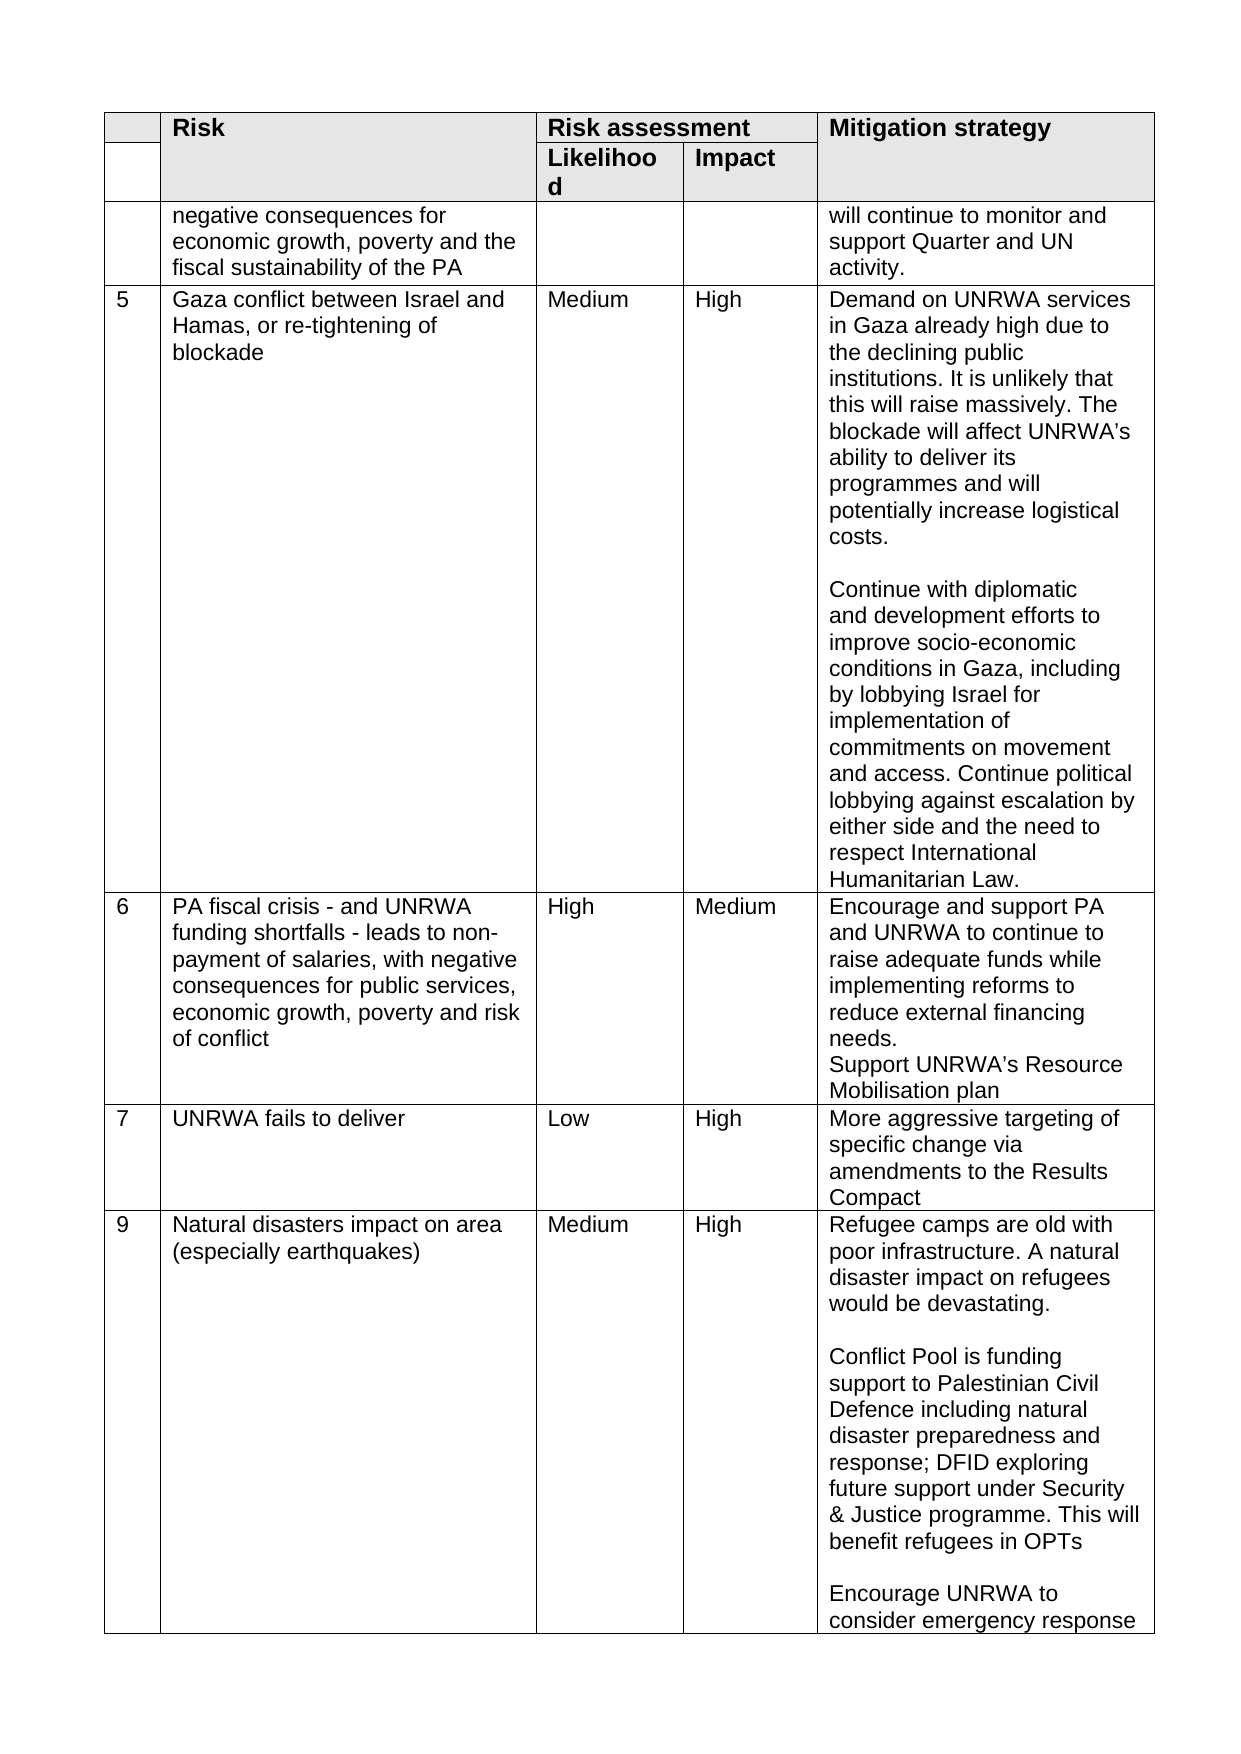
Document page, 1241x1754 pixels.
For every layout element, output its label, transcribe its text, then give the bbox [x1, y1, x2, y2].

table_header Mitigation strategy [818, 113, 1154, 201]
table_cell High [537, 893, 683, 1104]
table_cell More aggressive targeting of specific change via amendments to the Results Compact [818, 1105, 1154, 1210]
table_cell 9 [105, 1211, 160, 1633]
table_cell High [684, 1105, 817, 1210]
table_cell 5 [105, 286, 160, 892]
table_cell Encourage and support PA and UNRWA to continue to raise adequate funds while implementing reforms to reduce external financing needs. Support UNRWA’s Resource Mobilisation plan [818, 893, 1154, 1104]
table_header Risk assessment [537, 113, 817, 142]
table_cell Impact [684, 143, 817, 201]
table_cell High [684, 1211, 817, 1633]
table_cell Refugee camps are old with poor infrastructure. A natural disaster impact on refugees would be devastating. Conflict Pool is funding support to Palestinian Civil Defence including natural disaster preparedness and response; DFID exploring future support under Security & Justice programme. This will benefit refugees in OPTs Encourage UNRWA to consider emergency response [818, 1211, 1154, 1633]
table_header [105, 113, 160, 142]
table_cell Medium [537, 286, 683, 892]
table_cell [537, 202, 683, 285]
table_cell 6 [105, 893, 160, 1104]
table_cell Demand on UNRWA services in Gaza already high due to the declining public institutions. It is unlikely that this will raise massively. The blockade will affect UNRWA’s ability to deliver its programmes and will potentially increase logistical costs. Continue with diplomatic and development efforts to improve socio-economic conditions in Gaza, including by lobbying Israel for implementation of commitments on movement and access. Continue political lobbying against escalation by either side and the need to respect International Humanitarian Law. [818, 286, 1154, 892]
table_cell Low [537, 1105, 683, 1210]
table_cell Likelihood [537, 143, 683, 201]
table_cell negative consequences for economic growth, poverty and the fiscal sustainability of the PA [161, 202, 536, 285]
table_cell will continue to monitor and support Quarter and UN activity. [818, 202, 1154, 285]
table_header Risk [161, 113, 536, 201]
table_cell Natural disasters impact on area (especially earthquakes) [161, 1211, 536, 1633]
table_cell Gaza conflict between Israel and Hamas, or re-tightening of blockade [161, 286, 536, 892]
table_cell [105, 202, 160, 285]
table_cell PA fiscal crisis - and UNRWA funding shortfalls - leads to non-payment of salaries, with negative consequences for public services, economic growth, poverty and risk of conflict [161, 893, 536, 1104]
table_cell Medium [684, 893, 817, 1104]
table_cell [684, 202, 817, 285]
table_cell Medium [537, 1211, 683, 1633]
table_cell 7 [105, 1105, 160, 1210]
table_cell High [684, 286, 817, 892]
table_cell [105, 143, 160, 201]
table_cell UNRWA fails to deliver [161, 1105, 536, 1210]
